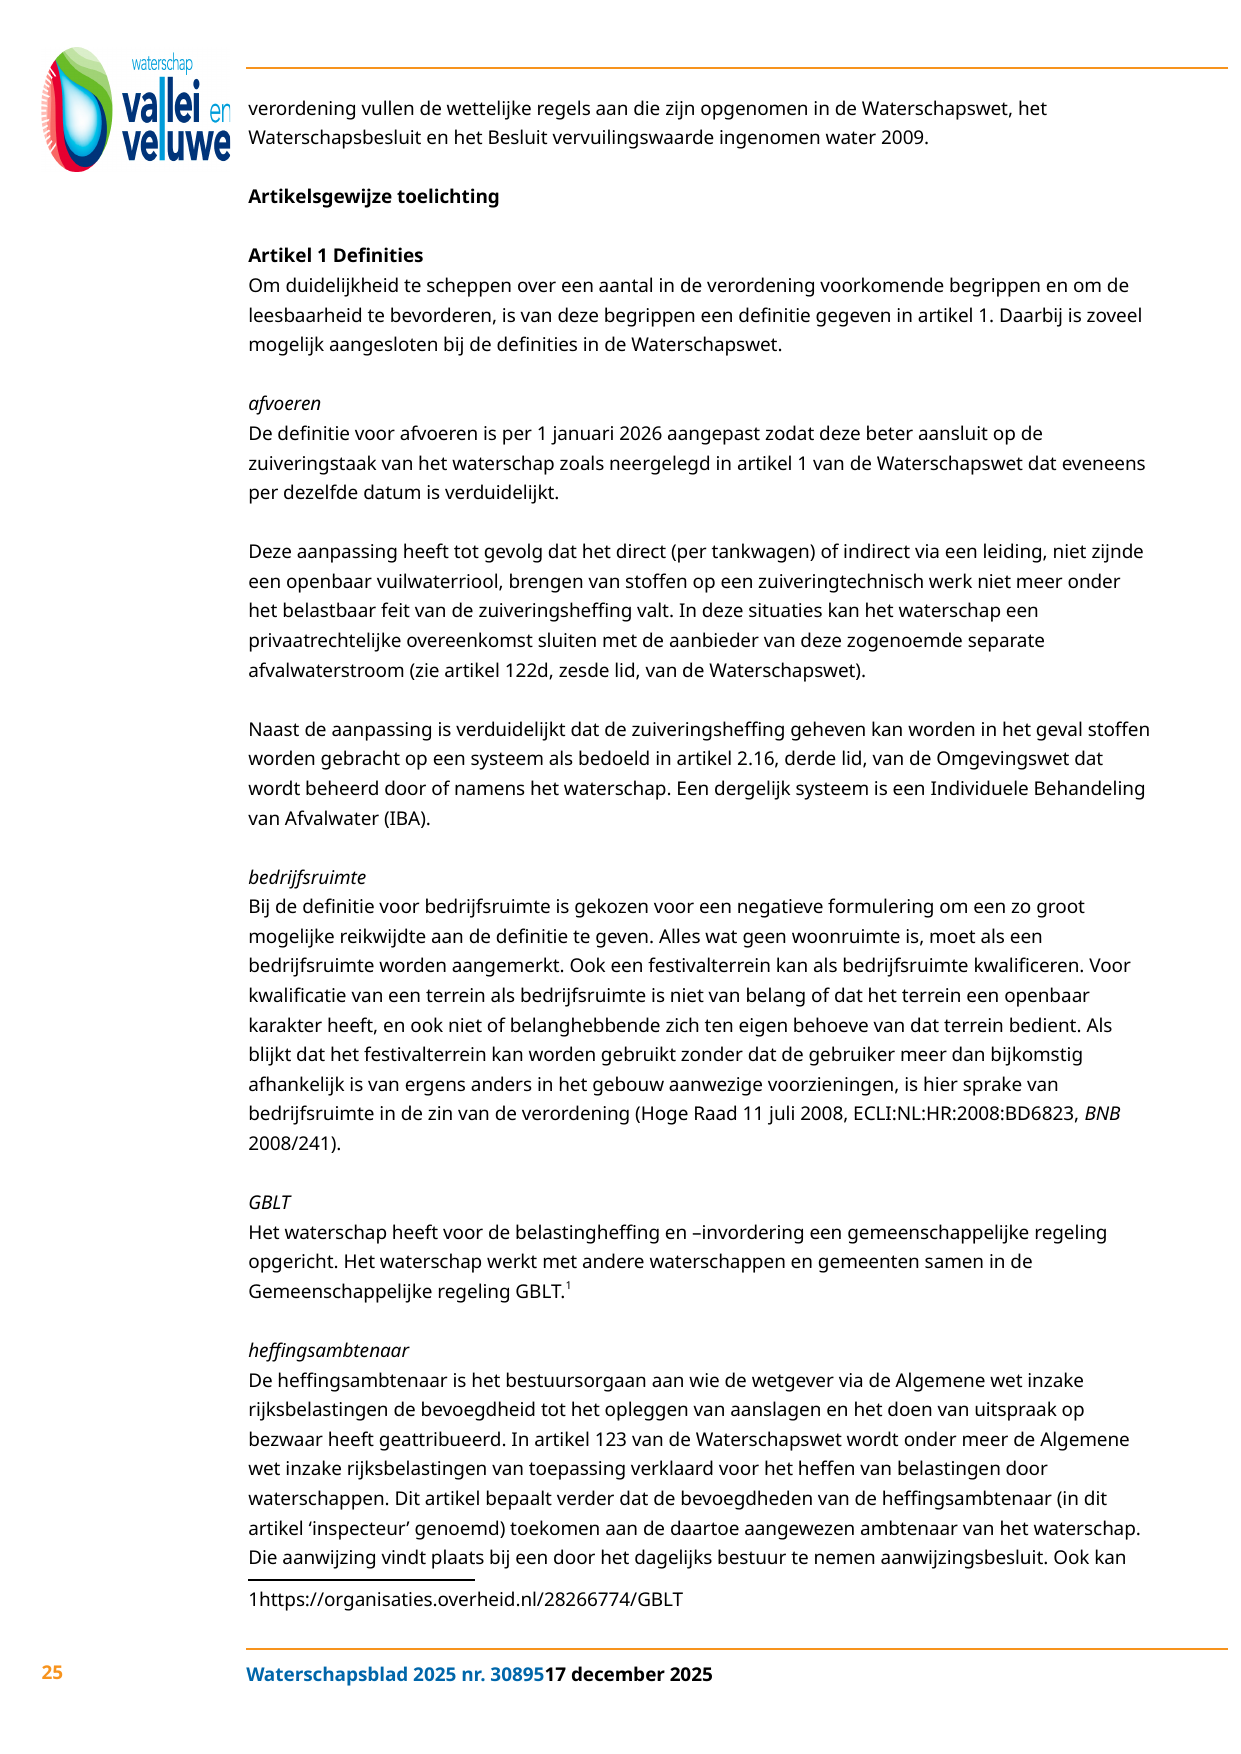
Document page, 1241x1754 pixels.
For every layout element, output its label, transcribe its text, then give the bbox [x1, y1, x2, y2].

text afvoeren [248, 391, 1152, 416]
text Om duidelijkheid te scheppen over een aantal in de verordening voorkomende begrippen en om de leesbaarheid te bevorderen, is van deze begrippen een definitie gegeven in artikel 1. Daarbij is zoveel mogelijk aangesloten bij de definities in de Waterschapswet. [248, 272, 1152, 357]
text Artikelsgewijze toelichting [248, 183, 1152, 209]
text Bij de definitie voor bedrijfsruimte is gekozen voor een negatieve formulering om een zo groot mogelijke reikwijdte aan de definitie te geven. Alles wat geen woonruimte is, moet als een bedrijfsruimte worden aangemerkt. Ook een festivalterrein kan als bedrijfsruimte kwalificeren. Voor kwalificatie van een terrein als bedrijfsruimte is niet van belang of dat het terrein een openbaar karakter heeft, en ook niet of belanghebbende zich ten eigen behoeve van dat terrein bedient. Als blijkt dat het festivalterrein kan worden gebruikt zonder dat de gebruiker meer dan bijkomstig afhankelijk is van ergens anders in het gebouw aanwezige voorzieningen, is hier sprake van bedrijfsruimte in de zin van de verordening (Hoge Raad 11 juli 2008, ECLI:NL:HR:2008:BD6823, BNB 2008/241). [248, 893, 1152, 1156]
text heffingsambtenaar [248, 1337, 1152, 1363]
text De definitie voor afvoeren is per 1 januari 2026 aangepast zodat deze beter aansluit op de zuiveringstaak van het waterschap zoals neergelegd in artikel 1 van de Waterschapswet dat eveneens per dezelfde datum is verduidelijkt. [248, 420, 1152, 505]
text De heffingsambtenaar is het bestuursorgaan aan wie de wetgever via de Algemene wet inzake rijksbelastingen de bevoegdheid tot het opleggen van aanslagen en het doen van uitspraak op bezwaar heeft geattribueerd. In artikel 123 van de Waterschapswet wordt onder meer de Algemene wet inzake rijksbelastingen van toepassing verklaard voor het heffen van belastingen door waterschappen. Dit artikel bepaalt verder dat de bevoegdheden van de heffingsambtenaar (in dit artikel ‘inspecteur’ genoemd) toekomen aan de daartoe aangewezen ambtenaar van het waterschap. Die aanwijzing vindt plaats bij een door het dagelijks bestuur te nemen aanwijzingsbesluit. Ook kan [248, 1367, 1152, 1570]
text Het waterschap heeft voor de belastingheffing en –invordering een gemeenschappelijke regeling opgericht. Het waterschap werkt met andere waterschappen en gemeenten samen in de Gemeenschappelijke regeling GBLT. [248, 1219, 1152, 1304]
picture [41, 47, 231, 172]
text GBLT [248, 1189, 1152, 1215]
text Artikel 1 Definities [248, 243, 1152, 268]
text Deze aanpassing heeft tot gevolg dat het direct (per tankwagen) of indirect via een leiding, niet zijnde een openbaar vuilwaterriool, brengen van stoffen op een zuiveringtechnisch werk niet meer onder het belastbaar feit van de zuiveringsheffing valt. In deze situaties kan het waterschap een privaatrechtelijke overeenkomst sluiten met de aanbieder van deze zogenoemde separate afvalwaterstroom (zie artikel 122d, zesde lid, van de Waterschapswet). [248, 538, 1152, 683]
text bedrijfsruimte [248, 864, 1152, 890]
text verordening vullen de wettelijke regels aan die zijn opgenomen in de Waterschapswet, het Waterschapsbesluit en het Besluit vervuilingswaarde ingenomen water 2009. [248, 95, 1152, 150]
text https://organisaties.overheid.nl/28266774/GBLT [248, 1586, 1152, 1612]
text Naast de aanpassing is verduidelijkt dat de zuiveringsheffing geheven kan worden in het geval stoffen worden gebracht op een systeem als bedoeld in artikel 2.16, derde lid, van de Omgevingswet dat wordt beheerd door of namens het waterschap. Een dergelijk systeem is een Individuele Behandeling van Afvalwater (IBA). [248, 716, 1152, 831]
